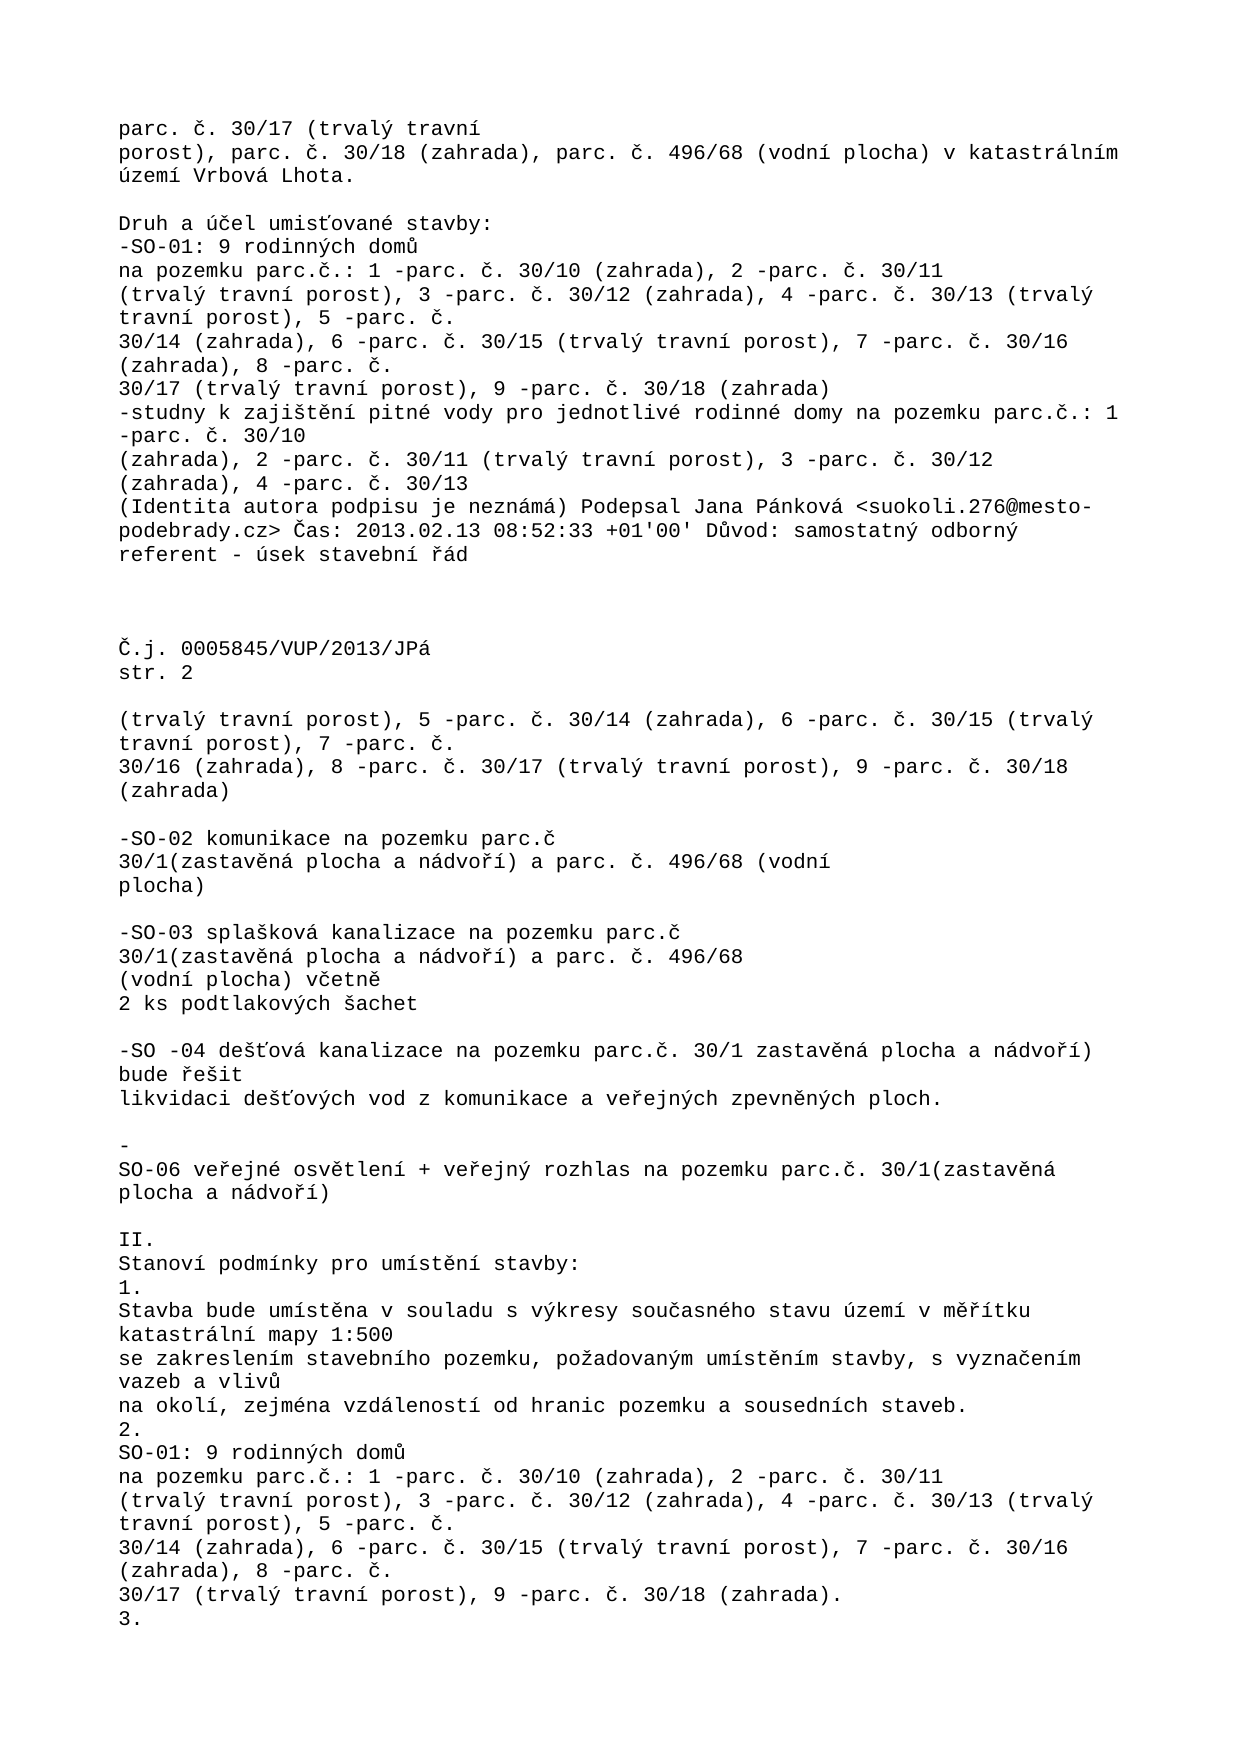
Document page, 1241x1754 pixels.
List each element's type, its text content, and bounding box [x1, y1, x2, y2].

text na okolí, zejména vzdáleností od hranic pozemku a sousedních staveb. [118, 1395, 1122, 1419]
text 30/1(zastavěná plocha a nádvoří) a parc. č. 496/68 (vodní [118, 851, 1122, 875]
text (trvalý travní porost), 3 -parc. č. 30/12 (zahrada), 4 -parc. č. 30/13 (trvalý travní porost), 5 -parc. č. [118, 284, 1122, 331]
text plocha) [118, 875, 1122, 898]
text (zahrada), 2 -parc. č. 30/11 (trvalý travní porost), 3 -parc. č. 30/12 (zahrada), 4 -parc. č. 30/13 [118, 449, 1122, 496]
text 30/14 (zahrada), 6 -parc. č. 30/15 (trvalý travní porost), 7 -parc. č. 30/16 (zahrada), 8 -parc. č. [118, 331, 1122, 378]
text -studny k zajištění pitné vody pro jednotlivé rodinné domy na pozemku parc.č.: 1 -parc. č. 30/10 [118, 402, 1122, 449]
text Č.j. 0005845/VUP/2013/JPá [118, 638, 1122, 662]
text -SO-02 komunikace na pozemku parc.č [118, 827, 1122, 851]
text Stavba bude umístěna v souladu s výkresy současného stavu území v měřítku katastrální mapy 1:500 [118, 1300, 1122, 1348]
text II. [118, 1229, 1122, 1253]
text Stanoví podmínky pro umístění stavby: [118, 1253, 1122, 1277]
text parc. č. 30/17 (trvalý travní [118, 118, 1122, 142]
text str. 2 [118, 662, 1122, 686]
text -SO-01: 9 rodinných domů [118, 236, 1122, 260]
text SO-06 veřejné osvětlení + veřejný rozhlas na pozemku parc.č. 30/1(zastavěná plocha a nádvoří) [118, 1158, 1122, 1206]
text (Identita autora podpisu je neznámá) Podepsal Jana Pánková <suokoli.276@mesto-podebrady.cz> Čas: 2013.02.13 08:52:33 +01'00' Důvod: samostatný odborný referent - úsek stavební řád [118, 496, 1122, 567]
text 1. [118, 1277, 1122, 1300]
text (trvalý travní porost), 5 -parc. č. 30/14 (zahrada), 6 -parc. č. 30/15 (trvalý travní porost), 7 -parc. č. [118, 709, 1122, 757]
text se zakreslením stavebního pozemku, požadovaným umístěním stavby, s vyznačením vazeb a vlivů [118, 1348, 1122, 1395]
text 3. [118, 1608, 1122, 1631]
text 30/14 (zahrada), 6 -parc. č. 30/15 (trvalý travní porost), 7 -parc. č. 30/16 (zahrada), 8 -parc. č. [118, 1537, 1122, 1584]
text -SO-03 splašková kanalizace na pozemku parc.č [118, 922, 1122, 946]
text (trvalý travní porost), 3 -parc. č. 30/12 (zahrada), 4 -parc. č. 30/13 (trvalý travní porost), 5 -parc. č. [118, 1489, 1122, 1537]
text SO-01: 9 rodinných domů [118, 1442, 1122, 1466]
text 30/1(zastavěná plocha a nádvoří) a parc. č. 496/68 [118, 946, 1122, 969]
text 2. [118, 1419, 1122, 1442]
text -SO -04 dešťová kanalizace na pozemku parc.č. 30/1 zastavěná plocha a nádvoří) bude řešit [118, 1040, 1122, 1088]
text na pozemku parc.č.: 1 -parc. č. 30/10 (zahrada), 2 -parc. č. 30/11 [118, 1466, 1122, 1489]
text 30/16 (zahrada), 8 -parc. č. 30/17 (trvalý travní porost), 9 -parc. č. 30/18 (zahrada) [118, 757, 1122, 804]
text - [118, 1135, 1122, 1158]
text 30/17 (trvalý travní porost), 9 -parc. č. 30/18 (zahrada). [118, 1584, 1122, 1608]
text (vodní plocha) včetně [118, 969, 1122, 993]
text 30/17 (trvalý travní porost), 9 -parc. č. 30/18 (zahrada) [118, 378, 1122, 402]
text na pozemku parc.č.: 1 -parc. č. 30/10 (zahrada), 2 -parc. č. 30/11 [118, 260, 1122, 284]
text 2 ks podtlakových šachet [118, 993, 1122, 1017]
text likvidaci dešťových vod z komunikace a veřejných zpevněných ploch. [118, 1088, 1122, 1111]
text porost), parc. č. 30/18 (zahrada), parc. č. 496/68 (vodní plocha) v katastrálním území Vrbová Lhota. [118, 142, 1122, 189]
text Druh a účel umisťované stavby: [118, 213, 1122, 236]
